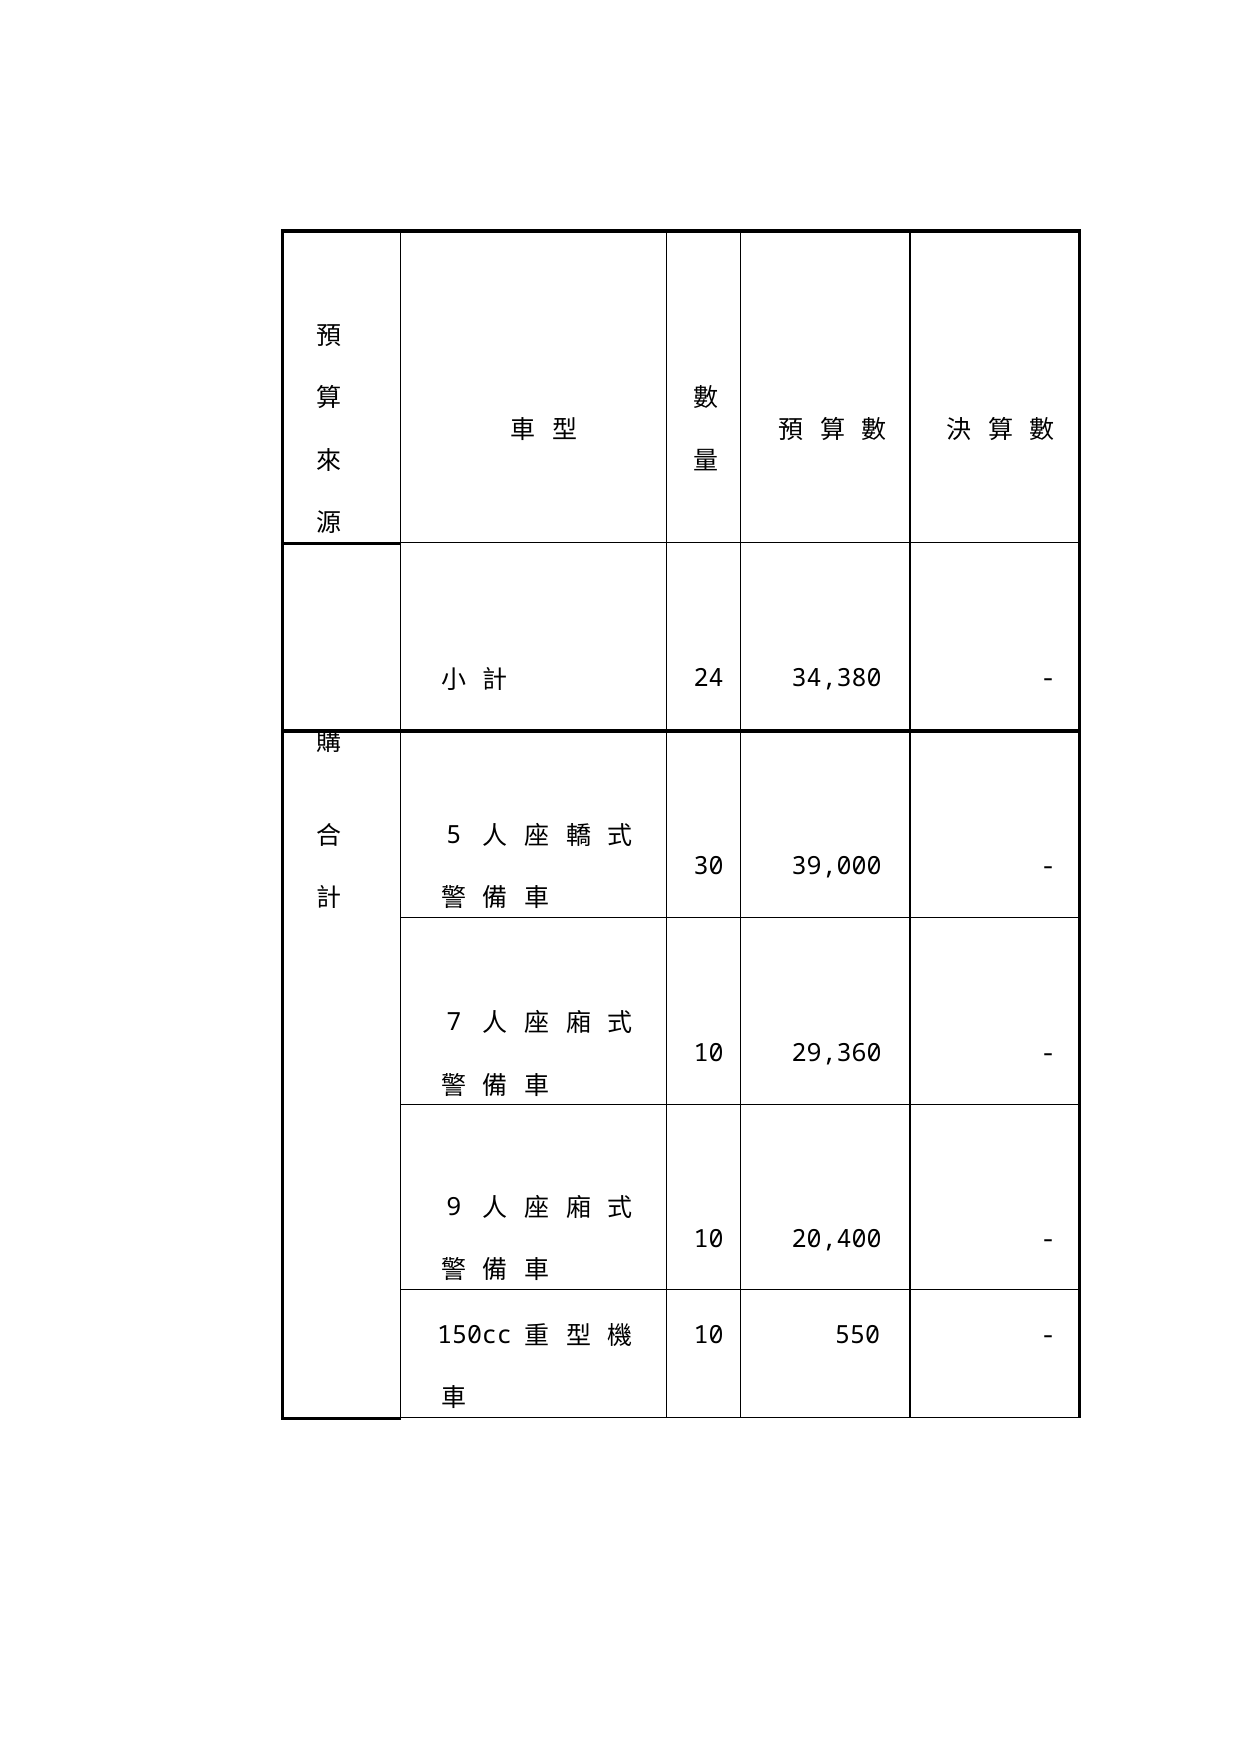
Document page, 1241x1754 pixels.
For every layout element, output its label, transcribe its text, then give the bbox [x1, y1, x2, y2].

table_cell 10 [667, 1105, 740, 1289]
table_cell 24 [667, 543, 740, 729]
table_header 預算數 [741, 233, 909, 542]
table_cell 550 [741, 1290, 909, 1417]
table_cell - [911, 543, 1078, 729]
table_cell 10 [667, 918, 740, 1104]
table_cell 34,380 [741, 543, 909, 729]
table_cell 9人座廂式警備車 [401, 1105, 666, 1289]
table_cell - [911, 918, 1078, 1104]
table_cell 20,400 [741, 1105, 909, 1289]
table_cell 合計 [284, 733, 400, 1417]
table_cell 5人座轎式警備車 [401, 733, 666, 917]
table_header 數量 [667, 233, 740, 542]
table_cell 150cc重型機車 [401, 1290, 666, 1417]
table_header 預算來源 [284, 233, 400, 542]
table_header 車型 [401, 233, 666, 542]
table_cell - [911, 1290, 1078, 1417]
table_cell 29,360 [741, 918, 909, 1104]
table_cell - [911, 733, 1078, 917]
table_cell 7人座廂式警備車 [401, 918, 666, 1104]
table_cell 動支國防部第一預備金購置 [284, 545, 400, 729]
table_cell - [911, 1105, 1078, 1289]
table_header 決算數 [911, 233, 1078, 542]
table_cell 10 [667, 1290, 740, 1417]
table_cell 30 [667, 733, 740, 917]
table_cell 39,000 [741, 733, 909, 917]
table_cell 小計 [401, 543, 666, 729]
